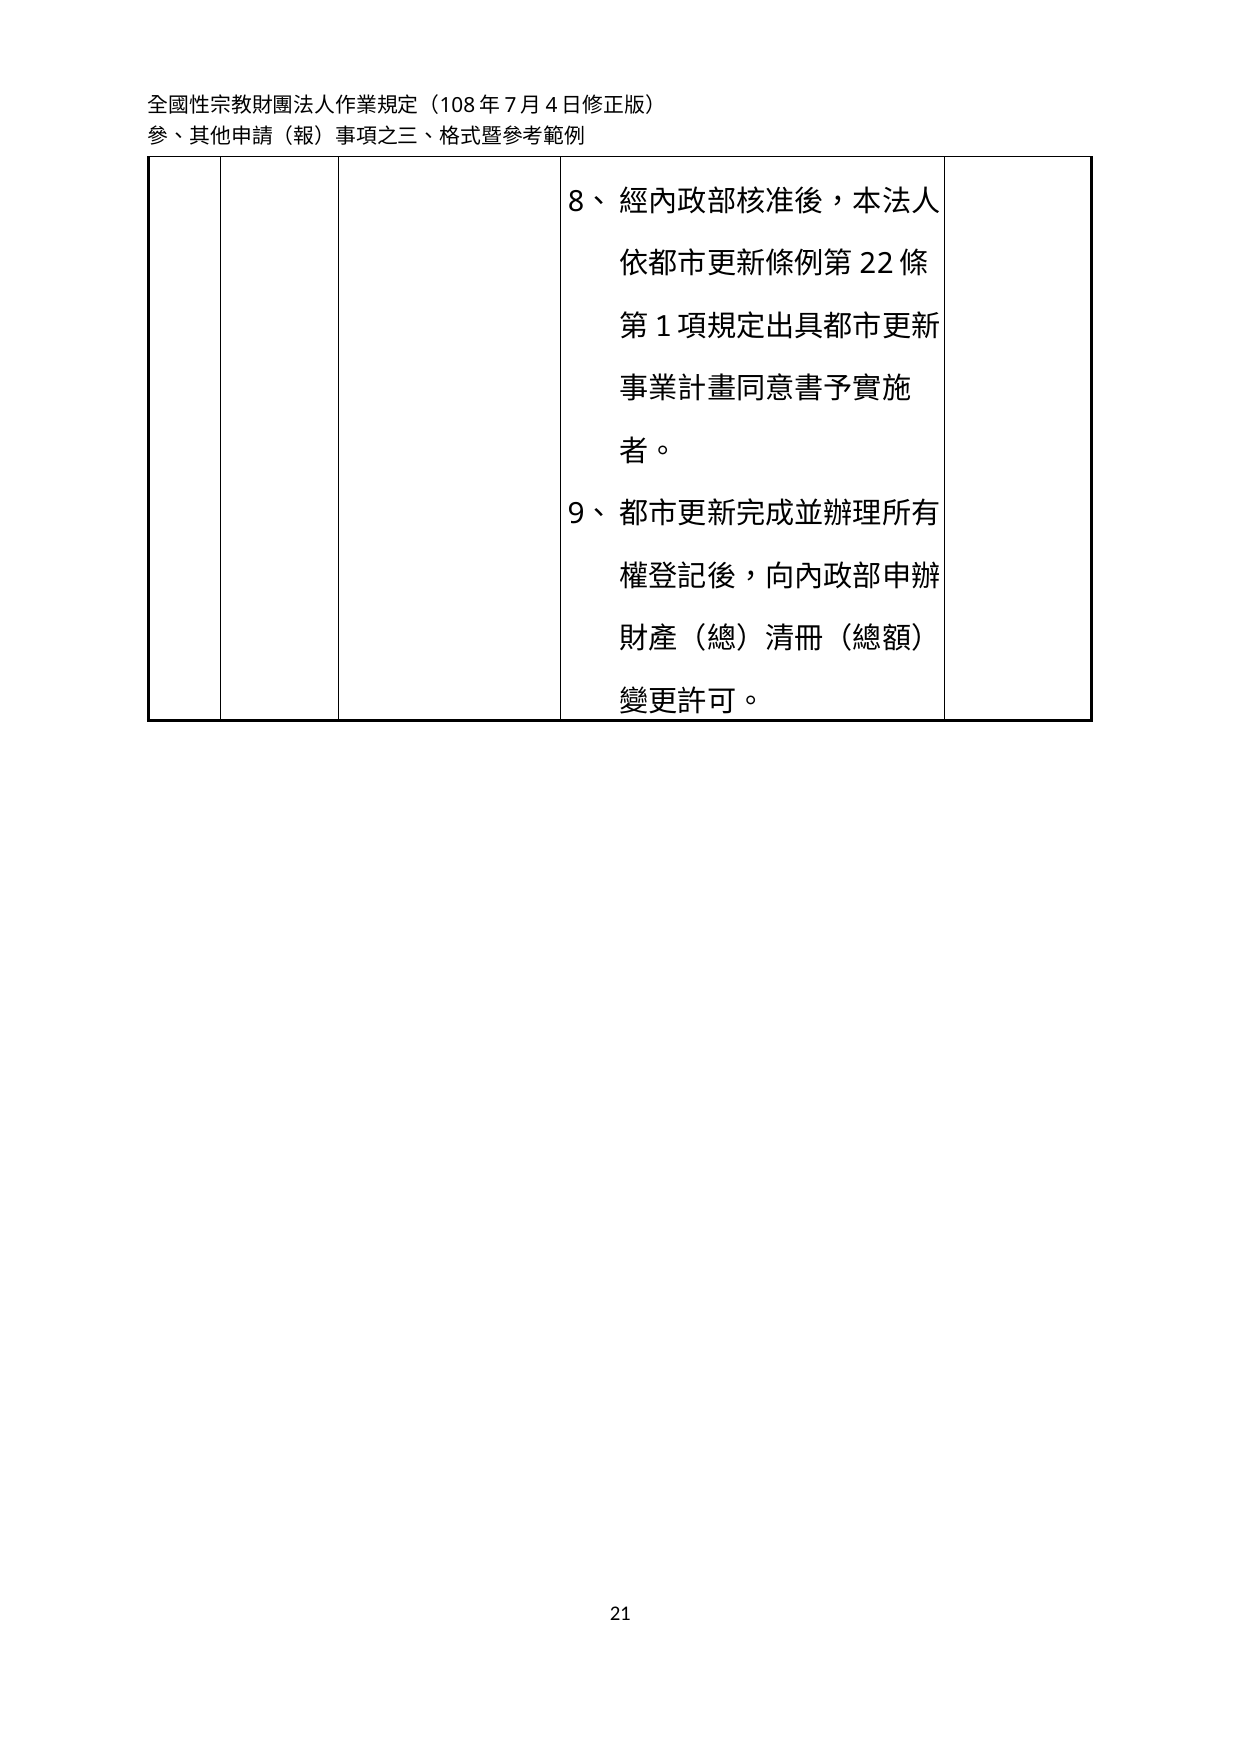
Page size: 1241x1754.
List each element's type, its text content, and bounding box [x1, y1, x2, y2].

table_cell [945, 157, 1090, 719]
table_cell [150, 157, 220, 719]
table_cell [221, 157, 338, 719]
table_cell 都市更新後建物及土地總價值為○元，本法人受分配價值比例為○%（○元），扣除共同負擔成本○元後，剩餘受分配價值為○元，並受分配新建建物○棟之地上第○層、第○層及該棟地下○層平面車位○個，差額部分以現金找補。 本法人另獲發放合法建物拆遷補償費○元、拆遷安置費○元、其他土地改良物補償費○元，共計○元。 本法人另須捐贈同段○地號土地予○市政府作為○用地，並以……核計，取得捐贈成本○元。 上述計畫實施方法，與實施者擬具之都市更新事業計畫書相符（如附件）。 經內政部核准後，本法人依都市更新條例第22條第1項規定出具都市更新事業計畫同意書予實施者。 都市更新完成並辦理所有權登記後，向內政部申辦財產（總）清冊（總額）變更許可。 [561, 157, 944, 719]
table_cell [339, 157, 560, 719]
